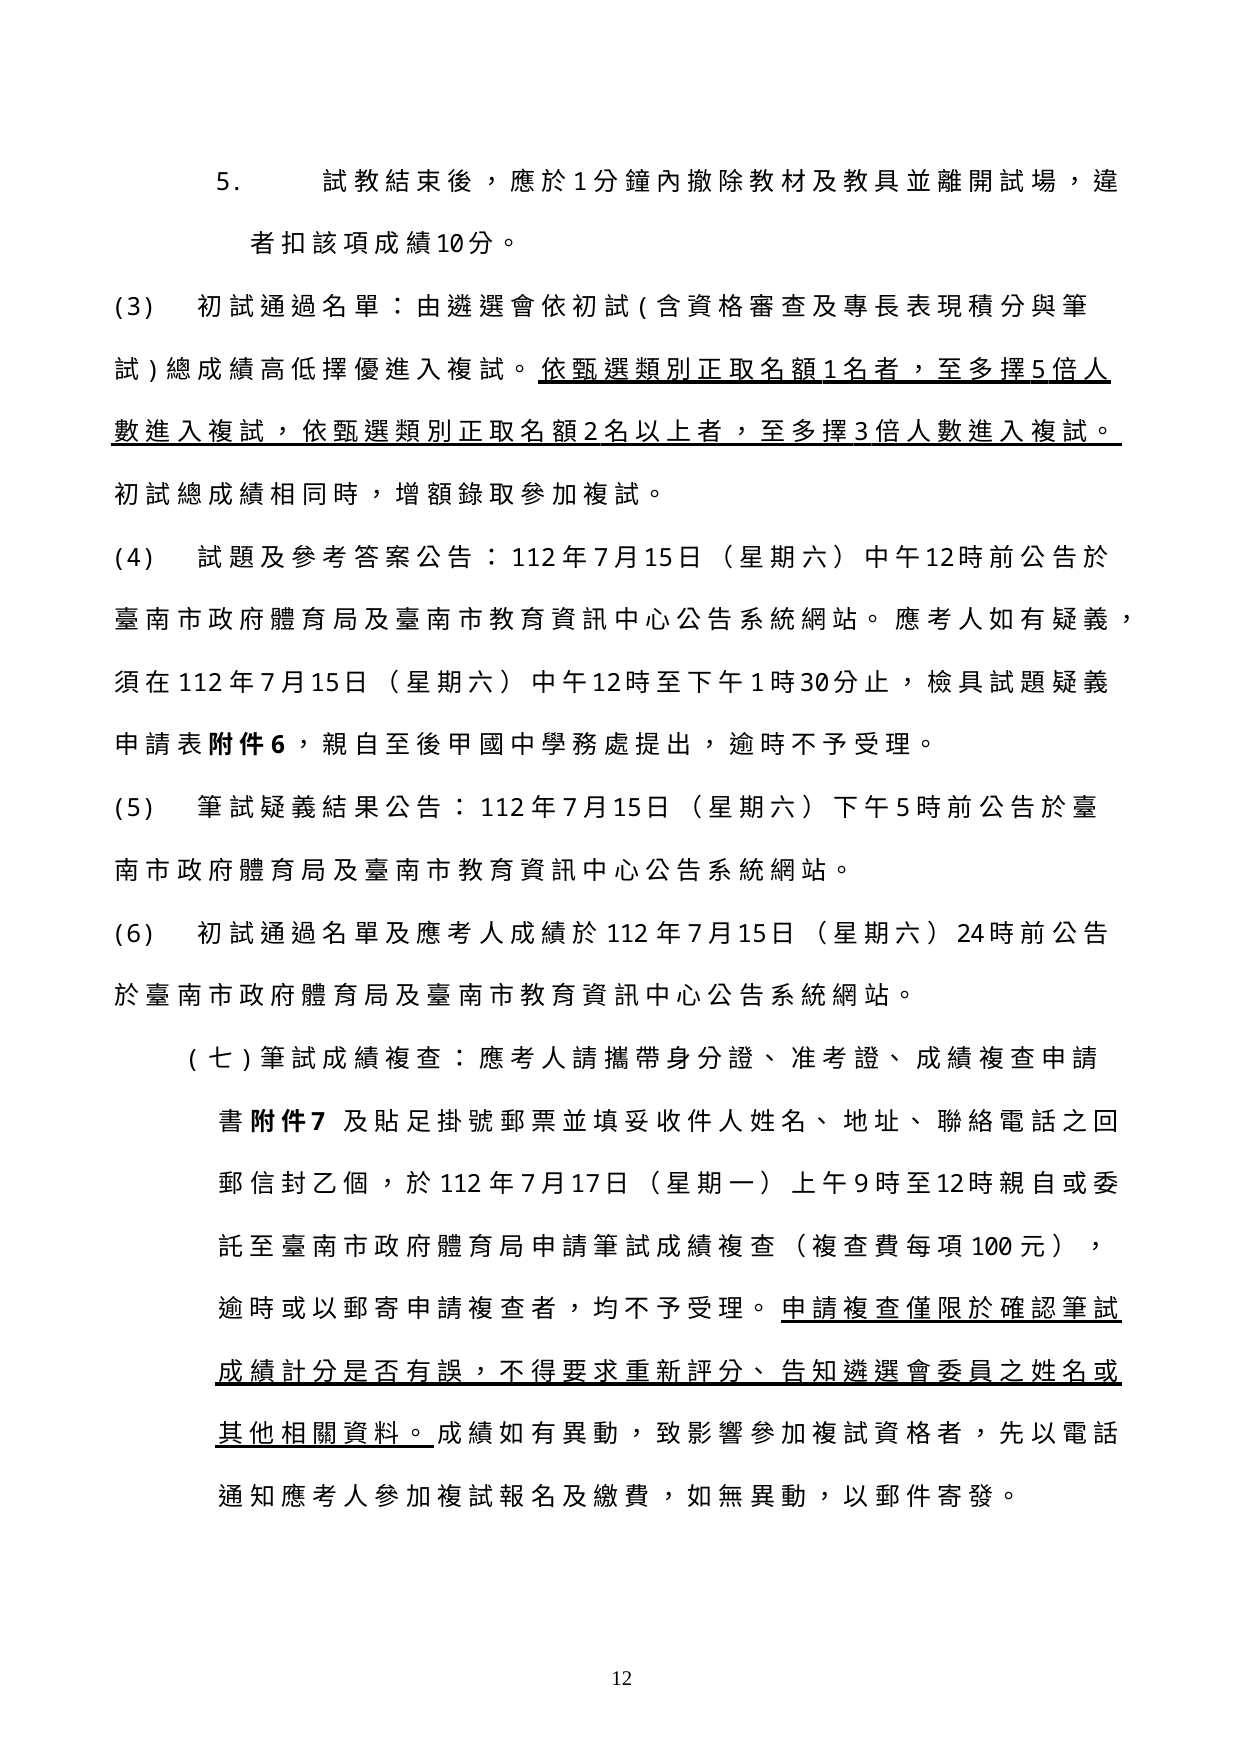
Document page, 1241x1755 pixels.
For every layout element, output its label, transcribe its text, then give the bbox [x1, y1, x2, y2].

list 試教結束後，應於1分鐘內撤除教材及教具並離開試場，違者扣該項成績10分。 [215, 138, 1122, 263]
text (七)筆試成績複查：應考人請攜帶身分證、准考證、成績複查申請書附件7 及貼足掛號郵票並填妥收件人姓名、地址、聯絡電話之回郵信封乙個，於112年7月17日（星期一）上午9時至12時親自或委託至臺南市政府體育局申請筆試成績複查（複查費每項100元），逾時或以郵寄申請複查者，均不予受理。申請複查僅限於確認筆試成績計分是否有誤，不得要求重新評分、告知遴選會委員之姓名或其他相關資料。成績如有異動，致影響參加複試資格者，先以電話通知應考人參加複試報名及繳費，如無異動，以郵件寄發。 [111, 1015, 1122, 1515]
list 試題及參考答案公告：112年7月15日（星期六）中午12時前公告於臺南市政府體育局及臺南市教育資訊中心公告系統網站。應考人如有疑義，須在112年7月15日（星期六）中午12時至下午1時30分止，檢具試題疑義申請表附件6，親自至後甲國中學務處提出，逾時不予受理。 [111, 514, 1122, 764]
list 初試通過名單及應考人成績於112年7月15日（星期六）24時前公告於臺南市政府體育局及臺南市教育資訊中心公告系統網站。 [111, 890, 1122, 1015]
list 初試通過名單：由遴選會依初試(含資格審查及專長表現積分與筆試)總成績高低擇優進入複試。依甄選類別正取名額1名者，至多擇5倍人數進入複試，依甄選類別正取名額2名以上者，至多擇3倍人數進入複試。 [111, 263, 1122, 443]
list 筆試疑義結果公告：112年7月15日（星期六）下午5時前公告於臺南市政府體育局及臺南市教育資訊中心公告系統網站。 [111, 764, 1122, 889]
list 初試總成績相同時，增額錄取參加複試。 [111, 446, 1122, 513]
